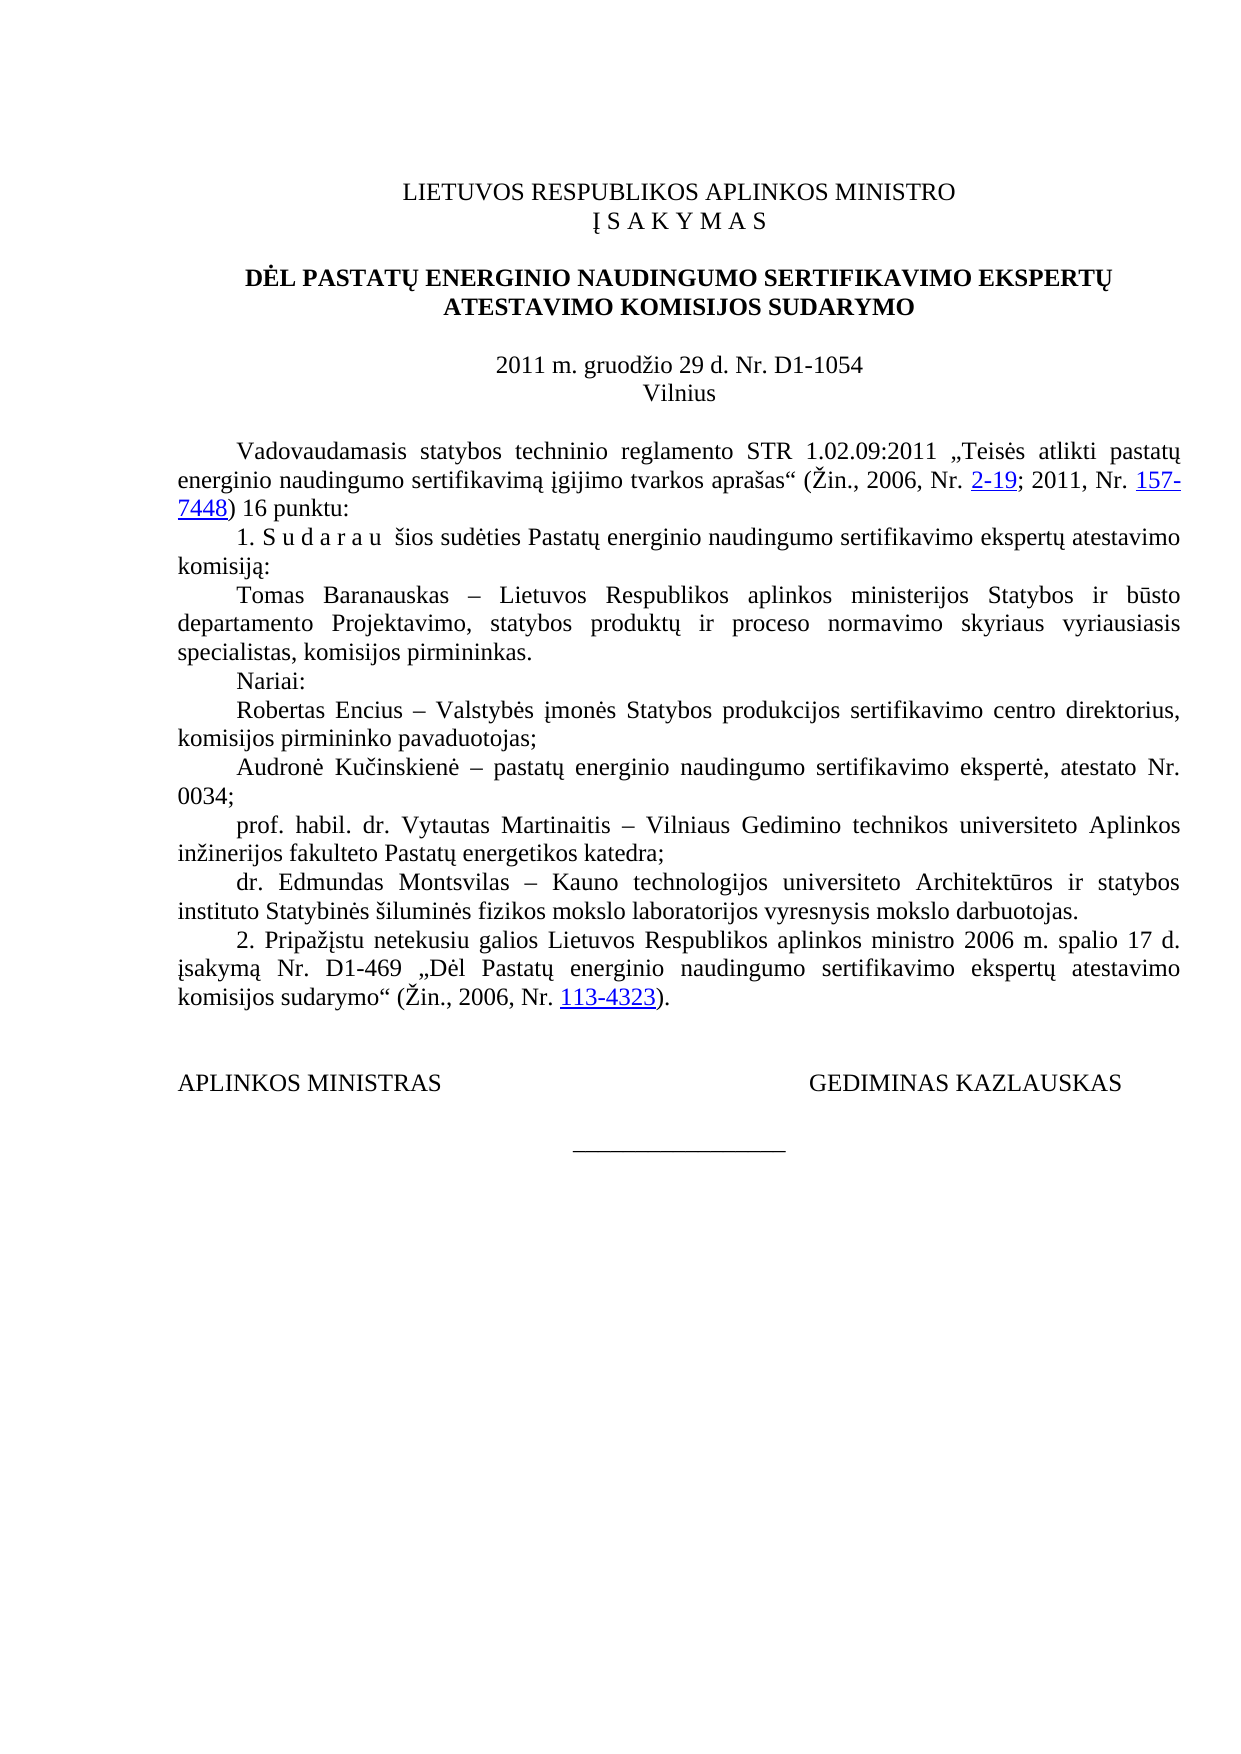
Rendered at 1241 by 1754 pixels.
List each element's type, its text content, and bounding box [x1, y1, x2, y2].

text Tomas Baranauskas – Lietuvos Respublikos aplinkos ministerijos Statybos ir būsto departamento Projektavimo, statybos produktų ir proceso normavimo skyriaus vyriausiasis specialistas, komisijos pirmininkas. [177, 580, 1181, 666]
text Robertas Encius – Valstybės įmonės Statybos produkcijos sertifikavimo centro direktorius, komisijos pirmininko pavaduotojas; [177, 695, 1181, 752]
text Vilnius [177, 378, 1181, 407]
text _________________ [177, 1126, 1181, 1155]
text 2. Pripažįstu netekusiu galios Lietuvos Respublikos aplinkos ministro 2006 m. spalio 17 d. įsakymą Nr. D1-469 „Dėl Pastatų energinio naudingumo sertifikavimo ekspertų atestavimo komisijos sudarymo“ (Žin., 2006, Nr. 113-4323). [177, 925, 1181, 1011]
text LIETUVOS RESPUBLIKOS APLINKOS MINISTRO [177, 177, 1181, 206]
text prof. habil. dr. Vytautas Martinaitis – Vilniaus Gedimino technikos universiteto Aplinkos inžinerijos fakulteto Pastatų energetikos katedra; [177, 810, 1181, 867]
text Nariai: [177, 666, 1181, 695]
text DĖL PASTATŲ ENERGINIO NAUDINGUMO SERTIFIKAVIMO EKSPERTŲ ATESTAVIMO KOMISIJOS SUDARYMO [177, 263, 1181, 321]
text dr. Edmundas Montsvilas – Kauno technologijos universiteto Architektūros ir statybos instituto Statybinės šiluminės fizikos mokslo laboratorijos vyresnysis mokslo darbuotojas. [177, 867, 1181, 925]
text Vadovaudamasis statybos techninio reglamento STR 1.02.09:2011 „Teisės atlikti pastatų energinio naudingumo sertifikavimą įgijimo tvarkos aprašas“ (Žin., 2006, Nr. 2-19; 2011, Nr. 157-7448) 16 punktu: [177, 436, 1181, 522]
text ĮSAKYMAS [177, 206, 1181, 235]
text 2011 m. gruodžio 29 d. Nr. D1-1054 [177, 350, 1181, 378]
text Audronė Kučinskienė – pastatų energinio naudingumo sertifikavimo ekspertė, atestato Nr. 0034; [177, 752, 1181, 810]
text 1. Sudarau šios sudėties Pastatų energinio naudingumo sertifikavimo ekspertų atestavimo komisiją: [177, 522, 1181, 580]
text Aplinkos ministras Gediminas Kazlauskas [177, 1068, 1181, 1097]
